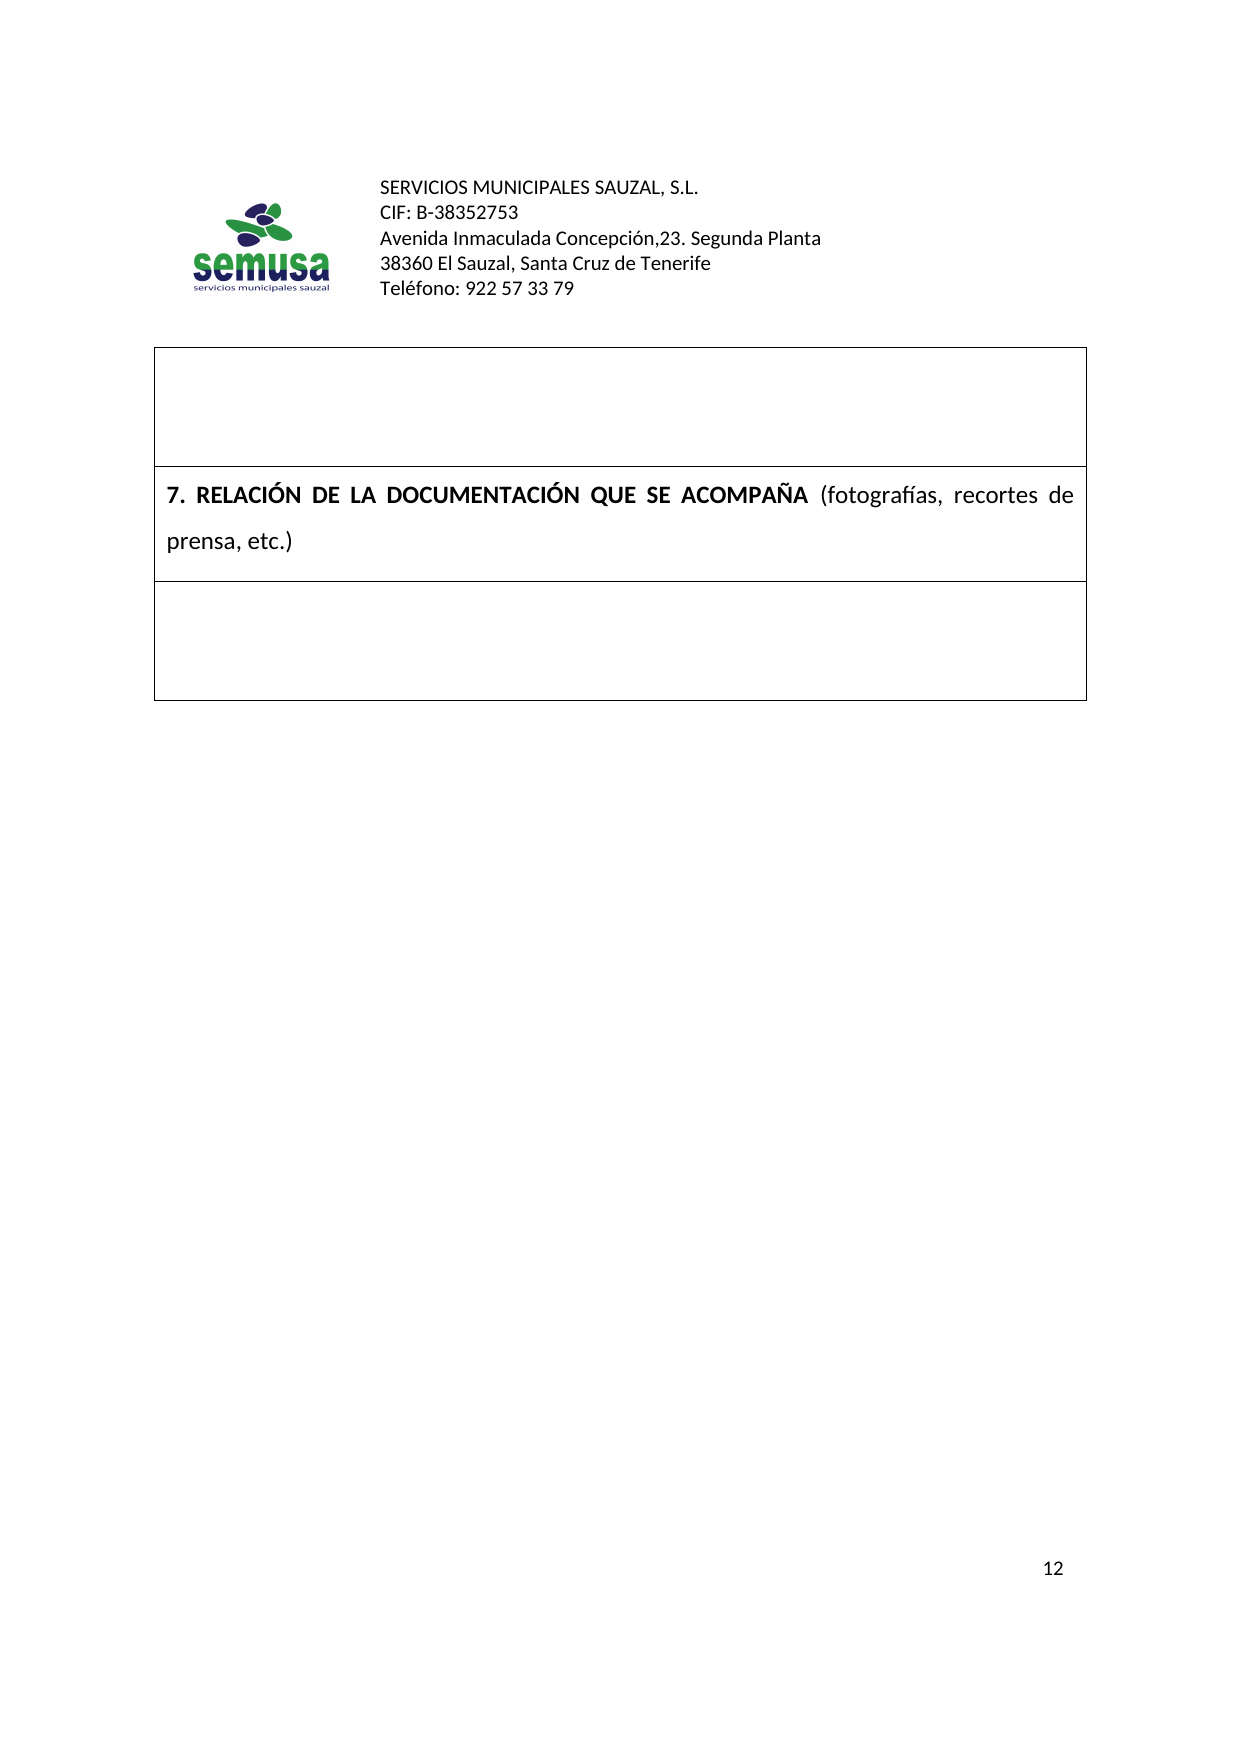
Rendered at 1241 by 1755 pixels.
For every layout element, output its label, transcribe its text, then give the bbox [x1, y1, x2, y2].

table_cell [155, 348, 1086, 466]
table_cell 7. RELACIÓN DE LA DOCUMENTACIÓN QUE SE ACOMPAÑA (fotografías, recortes de prensa, etc.) [155, 467, 1086, 581]
table_cell [155, 582, 1086, 700]
